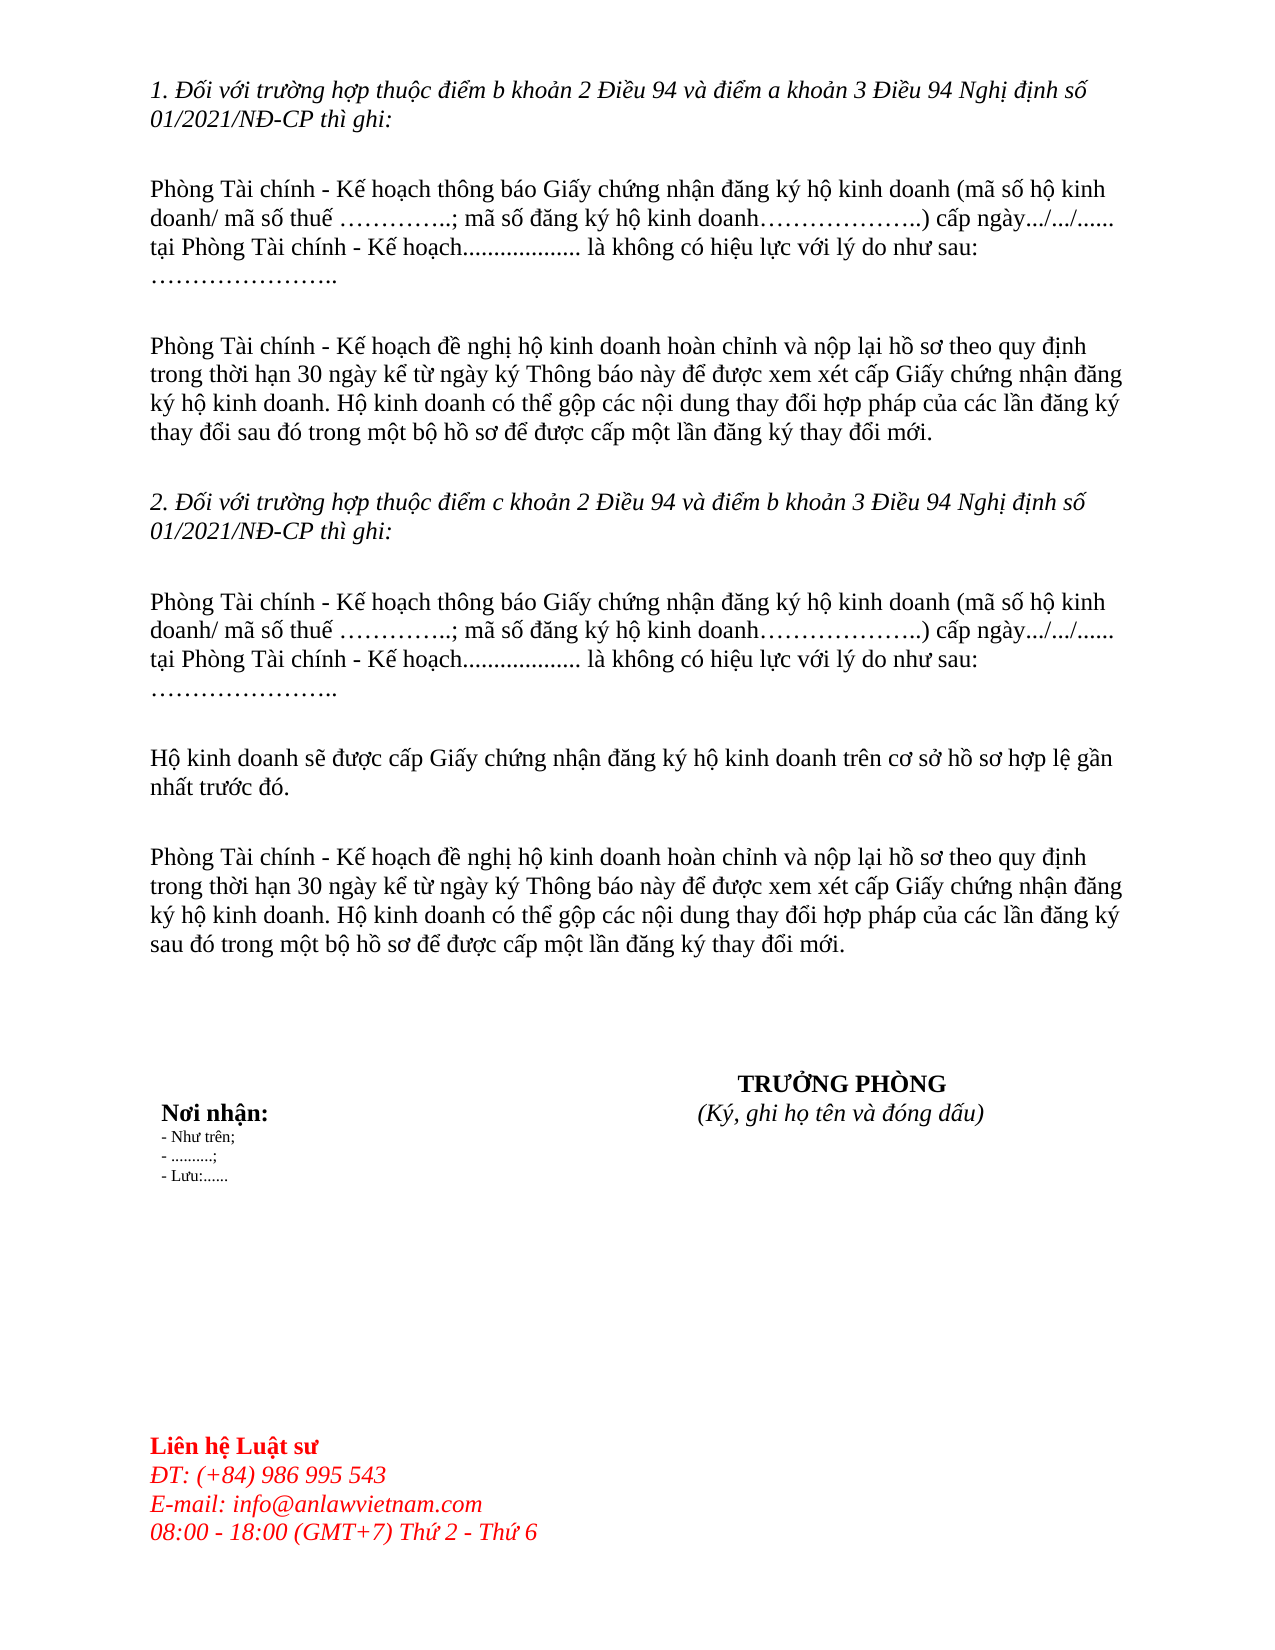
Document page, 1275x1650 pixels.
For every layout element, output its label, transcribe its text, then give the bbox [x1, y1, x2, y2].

text Phòng Tài chính - Kế hoạch đề nghị hộ kinh doanh hoàn chỉnh và nộp lại hồ sơ theo quy định trong thời hạn 30 ngày kể từ ngày ký Thông báo này để được xem xét cấp Giấy chứng nhận đăng ký hộ kinh doanh. Hộ kinh doanh có thể gộp các nội dung thay đổi hợp pháp của các lần đăng ký thay đổi sau đó trong một bộ hồ sơ để được cấp một lần đăng ký thay đổi mới. [150, 331, 1125, 446]
text Phòng Tài chính - Kế hoạch đề nghị hộ kinh doanh hoàn chỉnh và nộp lại hồ sơ theo quy định trong thời hạn 30 ngày kể từ ngày ký Thông báo này để được xem xét cấp Giấy chứng nhận đăng ký hộ kinh doanh. Hộ kinh doanh có thể gộp các nội dung thay đổi hợp pháp của các lần đăng ký sau đó trong một bộ hồ sơ để được cấp một lần đăng ký thay đổi mới. [150, 842, 1125, 957]
text 2. Đối với trường hợp thuộc điểm c khoản 2 Điều 94 và điểm b khoản 3 Điều 94 Nghị định số 01/2021/NĐ-CP thì ghi: [150, 487, 1125, 545]
text Phòng Tài chính - Kế hoạch thông báo Giấy chứng nhận đăng ký hộ kinh doanh (mã số hộ kinh doanh/ mã số thuế …………..; mã số đăng ký hộ kinh doanh………………..) cấp ngày.../.../...... tại Phòng Tài chính - Kế hoạch................... là không có hiệu lực với lý do như sau: ………………….. [150, 587, 1125, 702]
table_header TRƯỞNG PHÒNG (Ký, ghi họ tên và đóng dấu) [611, 1057, 1072, 1201]
text 1. Đối với trường hợp thuộc điểm b khoản 2 Điều 94 và điểm a khoản 3 Điều 94 Nghị định số 01/2021/NĐ-CP thì ghi: [150, 75, 1125, 132]
table_header Nơi nhận: - Như trên; - ..........; - Lưu:...... [150, 1057, 611, 1201]
text Hộ kinh doanh sẽ được cấp Giấy chứng nhận đăng ký hộ kinh doanh trên cơ sở hồ sơ hợp lệ gần nhất trước đó. [150, 743, 1125, 801]
text Phòng Tài chính - Kế hoạch thông báo Giấy chứng nhận đăng ký hộ kinh doanh (mã số hộ kinh doanh/ mã số thuế …………..; mã số đăng ký hộ kinh doanh………………..) cấp ngày.../.../...... tại Phòng Tài chính - Kế hoạch................... là không có hiệu lực với lý do như sau: ………………….. [150, 174, 1125, 289]
